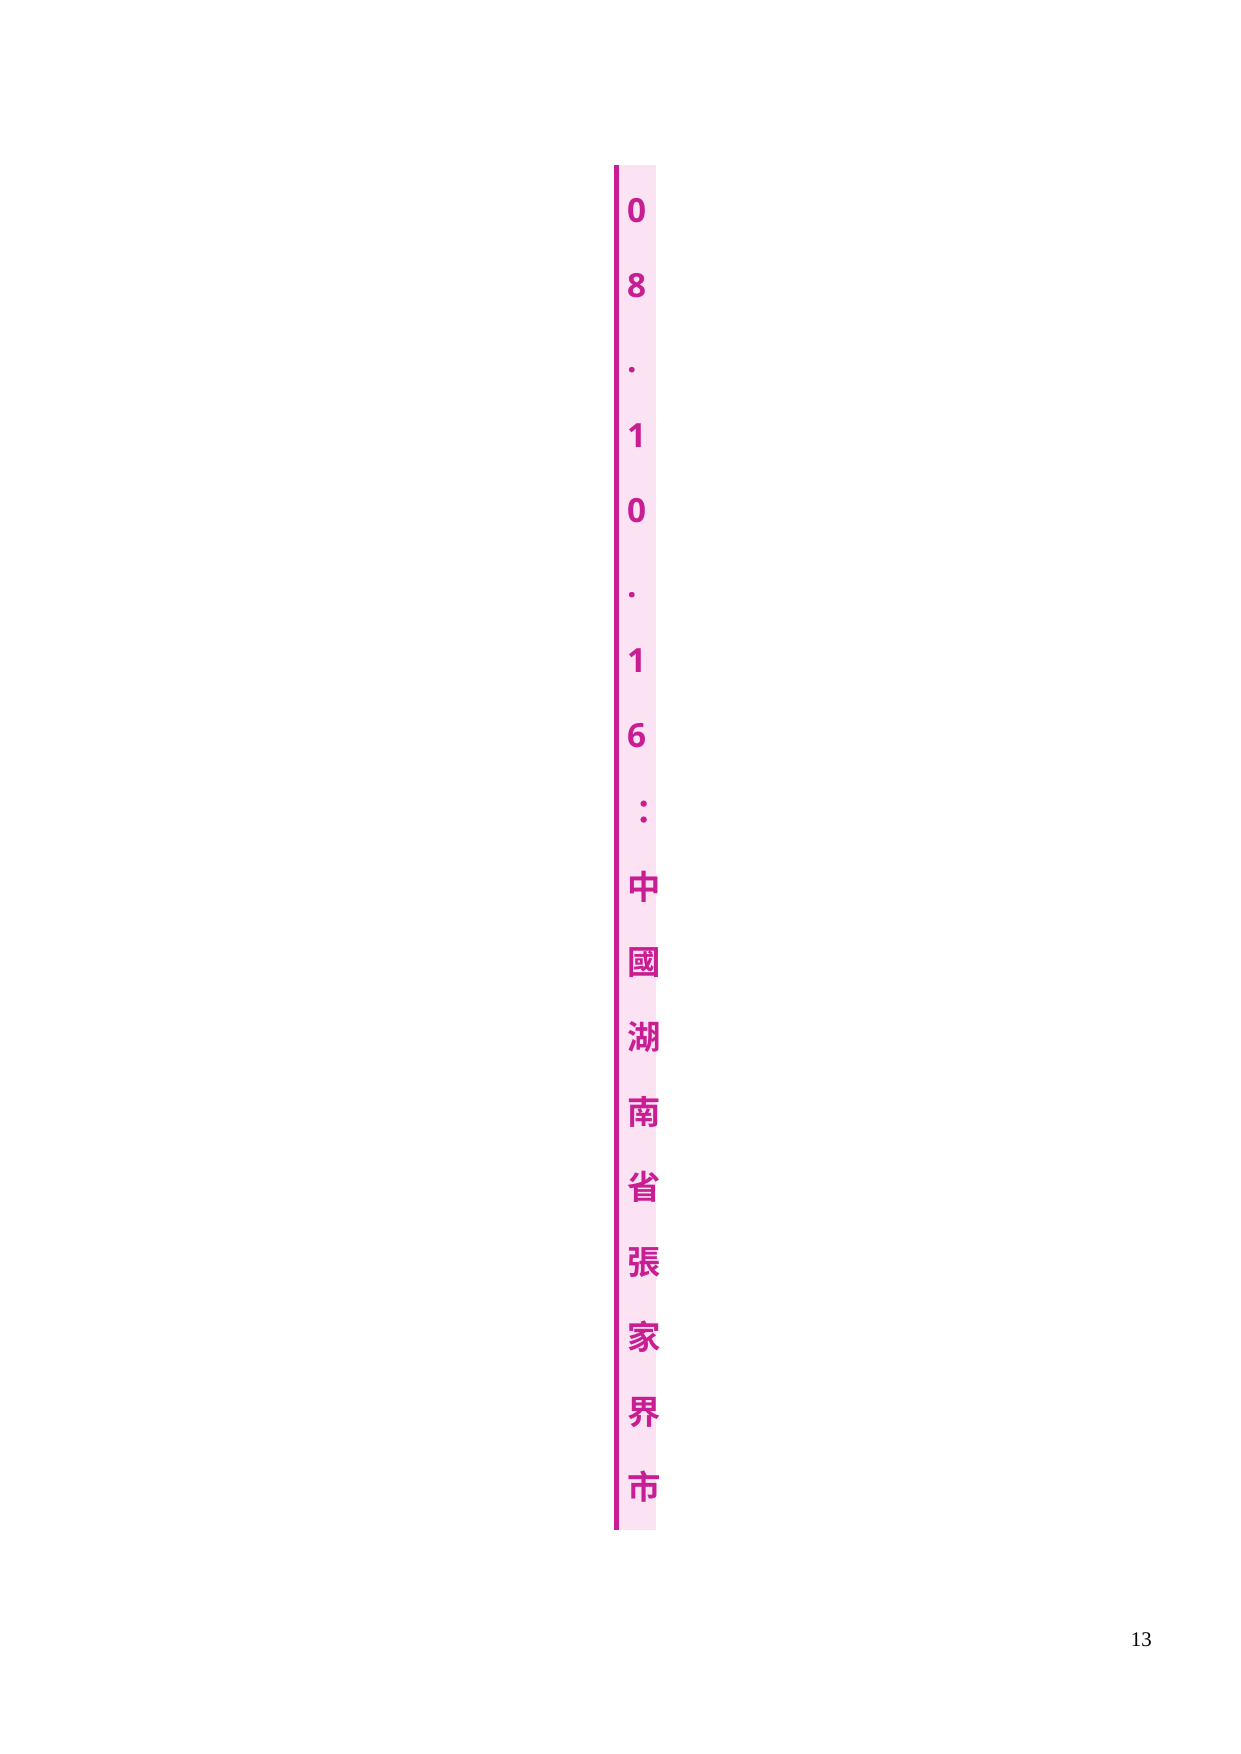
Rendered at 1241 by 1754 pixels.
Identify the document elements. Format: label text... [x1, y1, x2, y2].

table_cell 第 2 天 [614, 165, 619, 1530]
table_cell 108.10.16：中國湖南省張家界市—鳳凰古城 [619, 165, 656, 1530]
